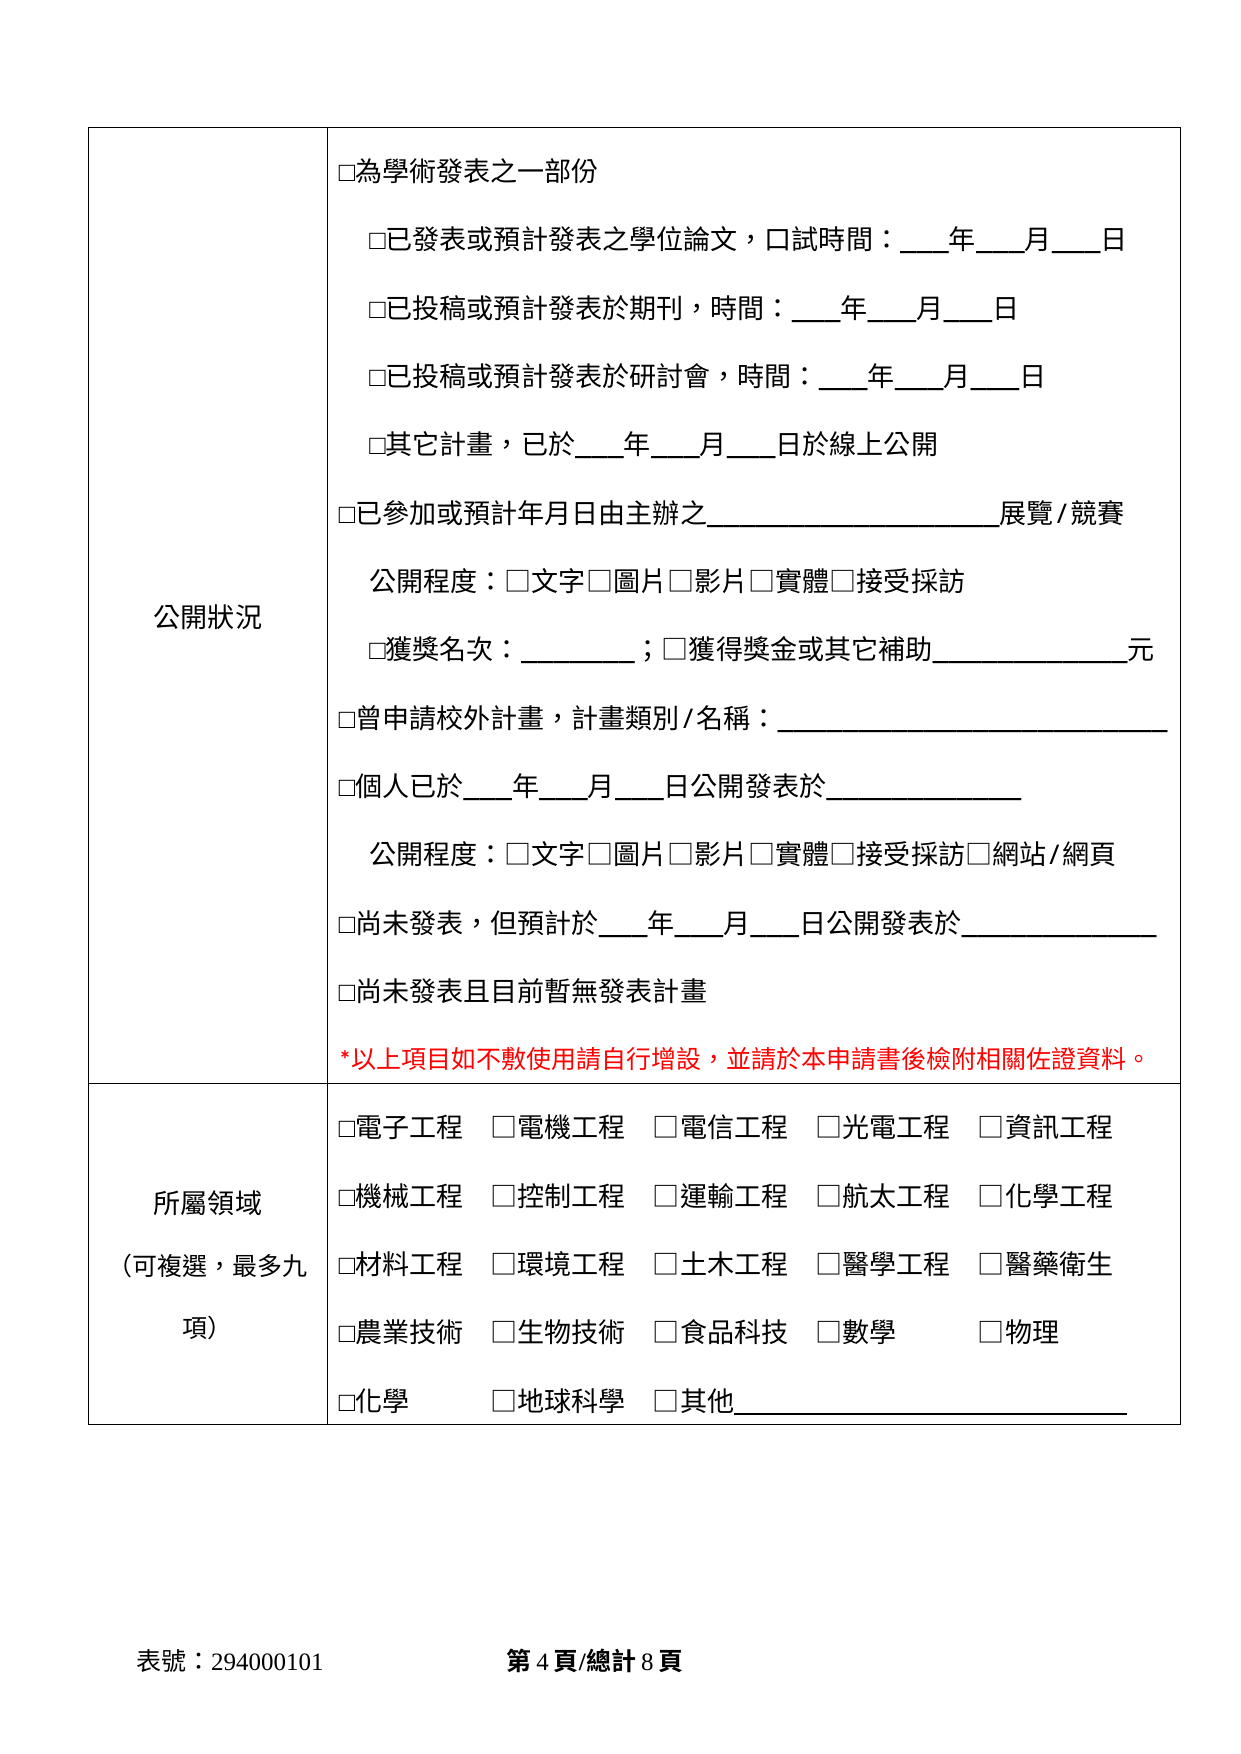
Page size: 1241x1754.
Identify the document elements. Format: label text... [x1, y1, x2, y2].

table_cell □電子工程 □電機工程 □電信工程 □光電工程 □資訊工程 □機械工程 □控制工程 □運輸工程 □航太工程 □化學工程 □材料工程 □環境工程 □土木工程 □醫學工程 □醫藥衛生 □農業技術 □生物技術 □食品科技 □數學 □物理 □化學 □地球科學 □其他 [328, 1084, 1180, 1424]
table_cell □為學術發表之一部份 □已發表或預計發表之學位論文，口試時間：___年___月___日 □已投稿或預計發表於期刊，時間：___年___月___日 □已投稿或預計發表於研討會，時間：___年___月___日 □其它計畫，已於___年___月___日於線上公開 □已參加或預計年月日由主辦之__________________展覽/競賽 公開程度：□文字□圖片□影片□實體□接受採訪 □獲獎名次：_______；□獲得獎金或其它補助____________元 □曾申請校外計畫，計畫類別/名稱：________________________ □個人已於___年___月___日公開發表於____________ 公開程度：□文字□圖片□影片□實體□接受採訪□網站/網頁 □尚未發表，但預計於___年___月___日公開發表於____________ □尚未發表且目前暫無發表計畫 *以上項目如不敷使用請自行增設，並請於本申請書後檢附相關佐證資料。 [328, 128, 1180, 1083]
table_cell 公開狀況 [89, 128, 327, 1083]
table_cell 所屬領域 （可複選，最多九項） [89, 1084, 327, 1424]
